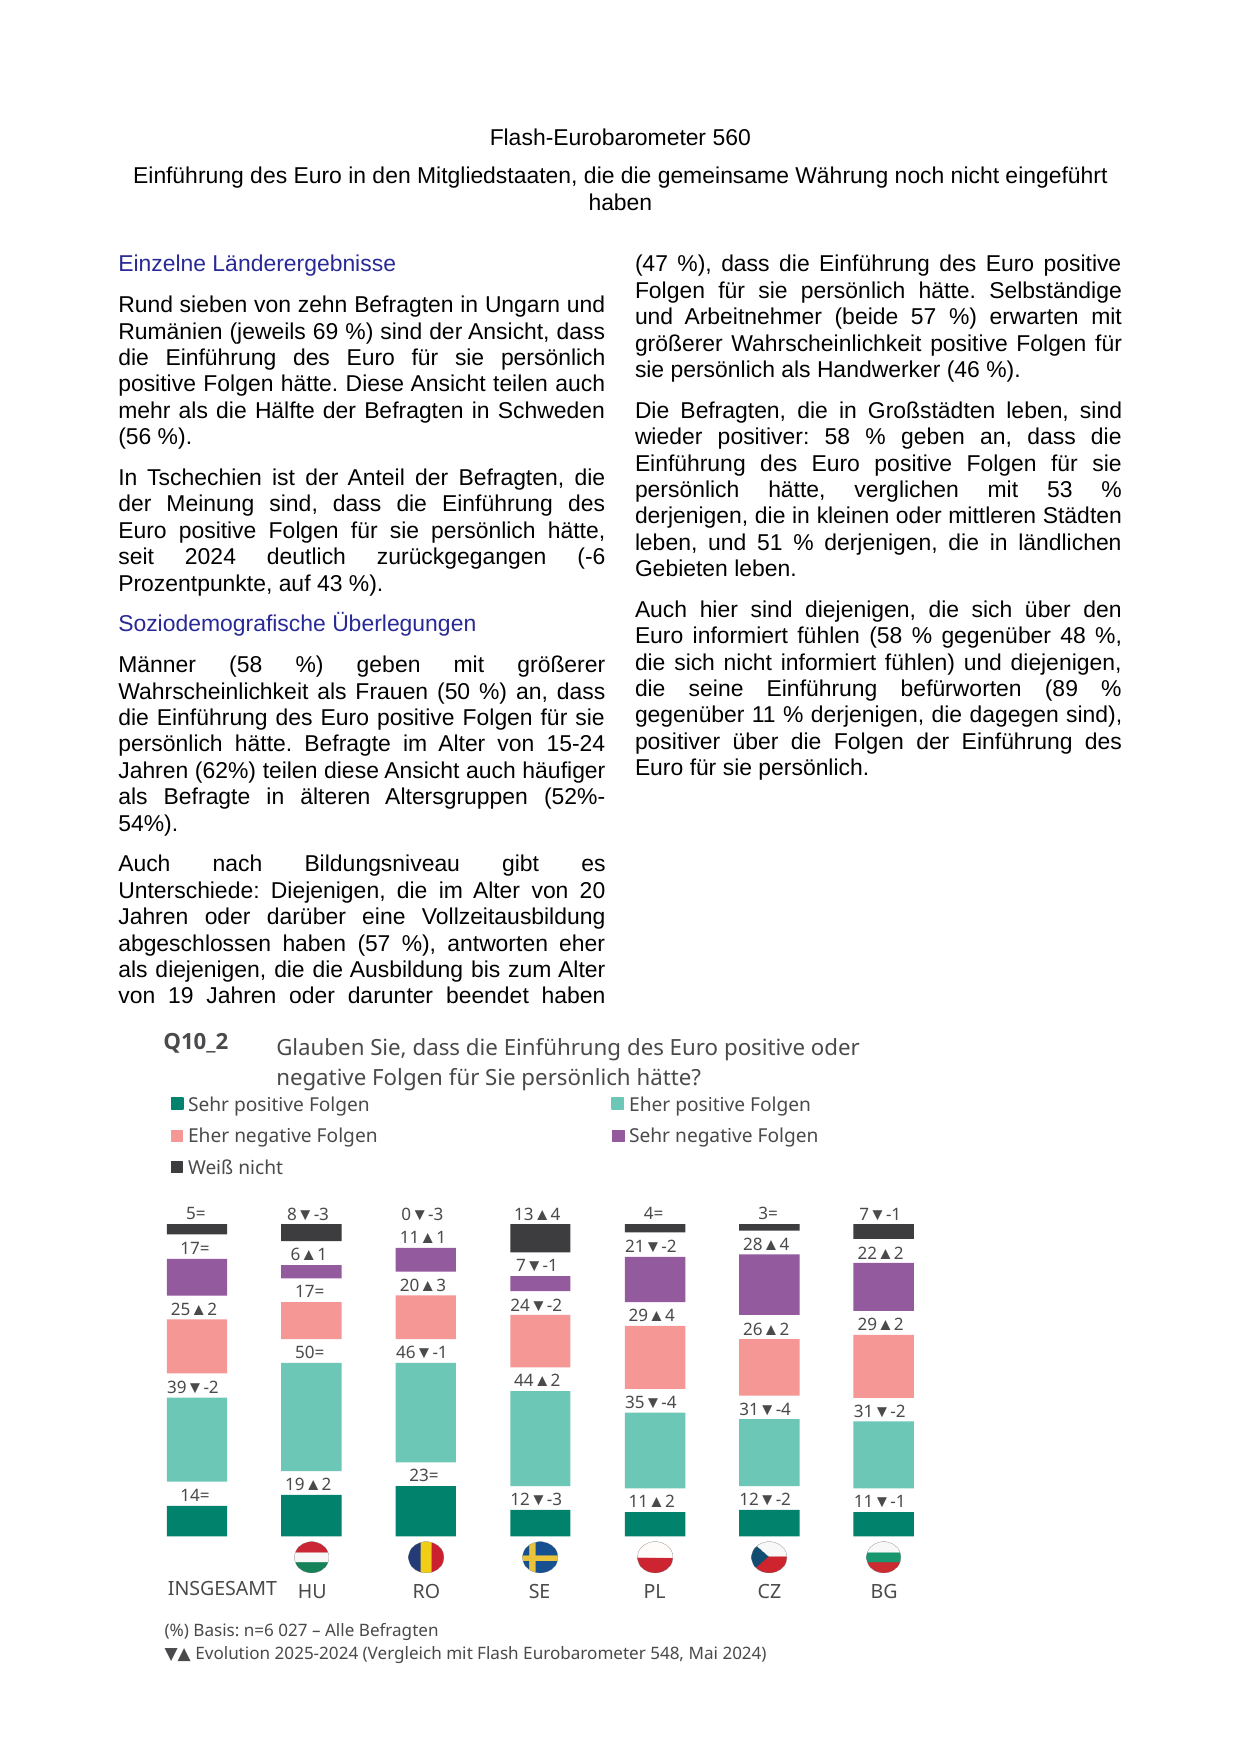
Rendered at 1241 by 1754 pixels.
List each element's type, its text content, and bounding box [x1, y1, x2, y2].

text In Tschechien ist der Anteil der Befragten, die der Meinung sind, dass die Einführung des Euro positive Folgen für sie persönlich hätte, seit 2024 deutlich zurückgegangen (-6 Prozentpunkte, auf 43 %). [118, 464, 605, 596]
picture [294, 1541, 329, 1573]
picture [637, 1541, 673, 1573]
text Einzelne Länderergebnisse [118, 250, 605, 277]
text (47 %), dass die Einführung des Euro positive Folgen für sie persönlich hätte. Selbständige und Arbeitnehmer (beide 57 %) erwarten mit größerer Wahrscheinlichkeit positive Folgen für sie persönlich als Handwerker (46 %). [635, 250, 1122, 382]
text Soziodemografische Überlegungen [118, 610, 605, 637]
text Die Befragten, die in Großstädten leben, sind wieder positiver: 58 % geben an, dass die Einführung des Euro positive Folgen für sie persönlich hätte, verglichen mit 53 % derjenigen, die in kleinen oder mittleren Städten leben, und 51 % derjenigen, die in ländlichen Gebieten leben. [635, 397, 1122, 581]
picture [522, 1541, 558, 1573]
text Rund sieben von zehn Befragten in Ungarn und Rumänien (jeweils 69 %) sind der Ansicht, dass die Einführung des Euro für sie persönlich positive Folgen hätte. Diese Ansicht teilen auch mehr als die Hälfte der Befragten in Schweden (56 %). [118, 291, 605, 449]
picture [408, 1541, 444, 1573]
text Männer (58 %) geben mit größerer Wahrscheinlichkeit als Frauen (50 %) an, dass die Einführung des Euro positive Folgen für sie persönlich hätte. Befragte im Alter von 15-24 Jahren (62%) teilen diese Ansicht auch häufiger als Befragte in älteren Altersgruppen (52%-54%). [118, 651, 605, 836]
picture [866, 1541, 901, 1573]
picture [751, 1541, 787, 1573]
text Auch nach Bildungsniveau gibt es Unterschiede: Diejenigen, die im Alter von 20 Jahren oder darüber eine Vollzeitausbildung abgeschlossen haben (57 %), antworten eher als diejenigen, die die Ausbildung bis zum Alter von 19 Jahren oder darunter beendet haben [118, 850, 605, 1008]
text Auch hier sind diejenigen, die sich über den Euro informiert fühlen (58 % gegenüber 48 %, die sich nicht informiert fühlen) und diejenigen, die seine Einführung befürworten (89 % gegenüber 11 % derjenigen, die dagegen sind), positiver über die Folgen der Einführung des Euro für sie persönlich. [635, 596, 1122, 780]
